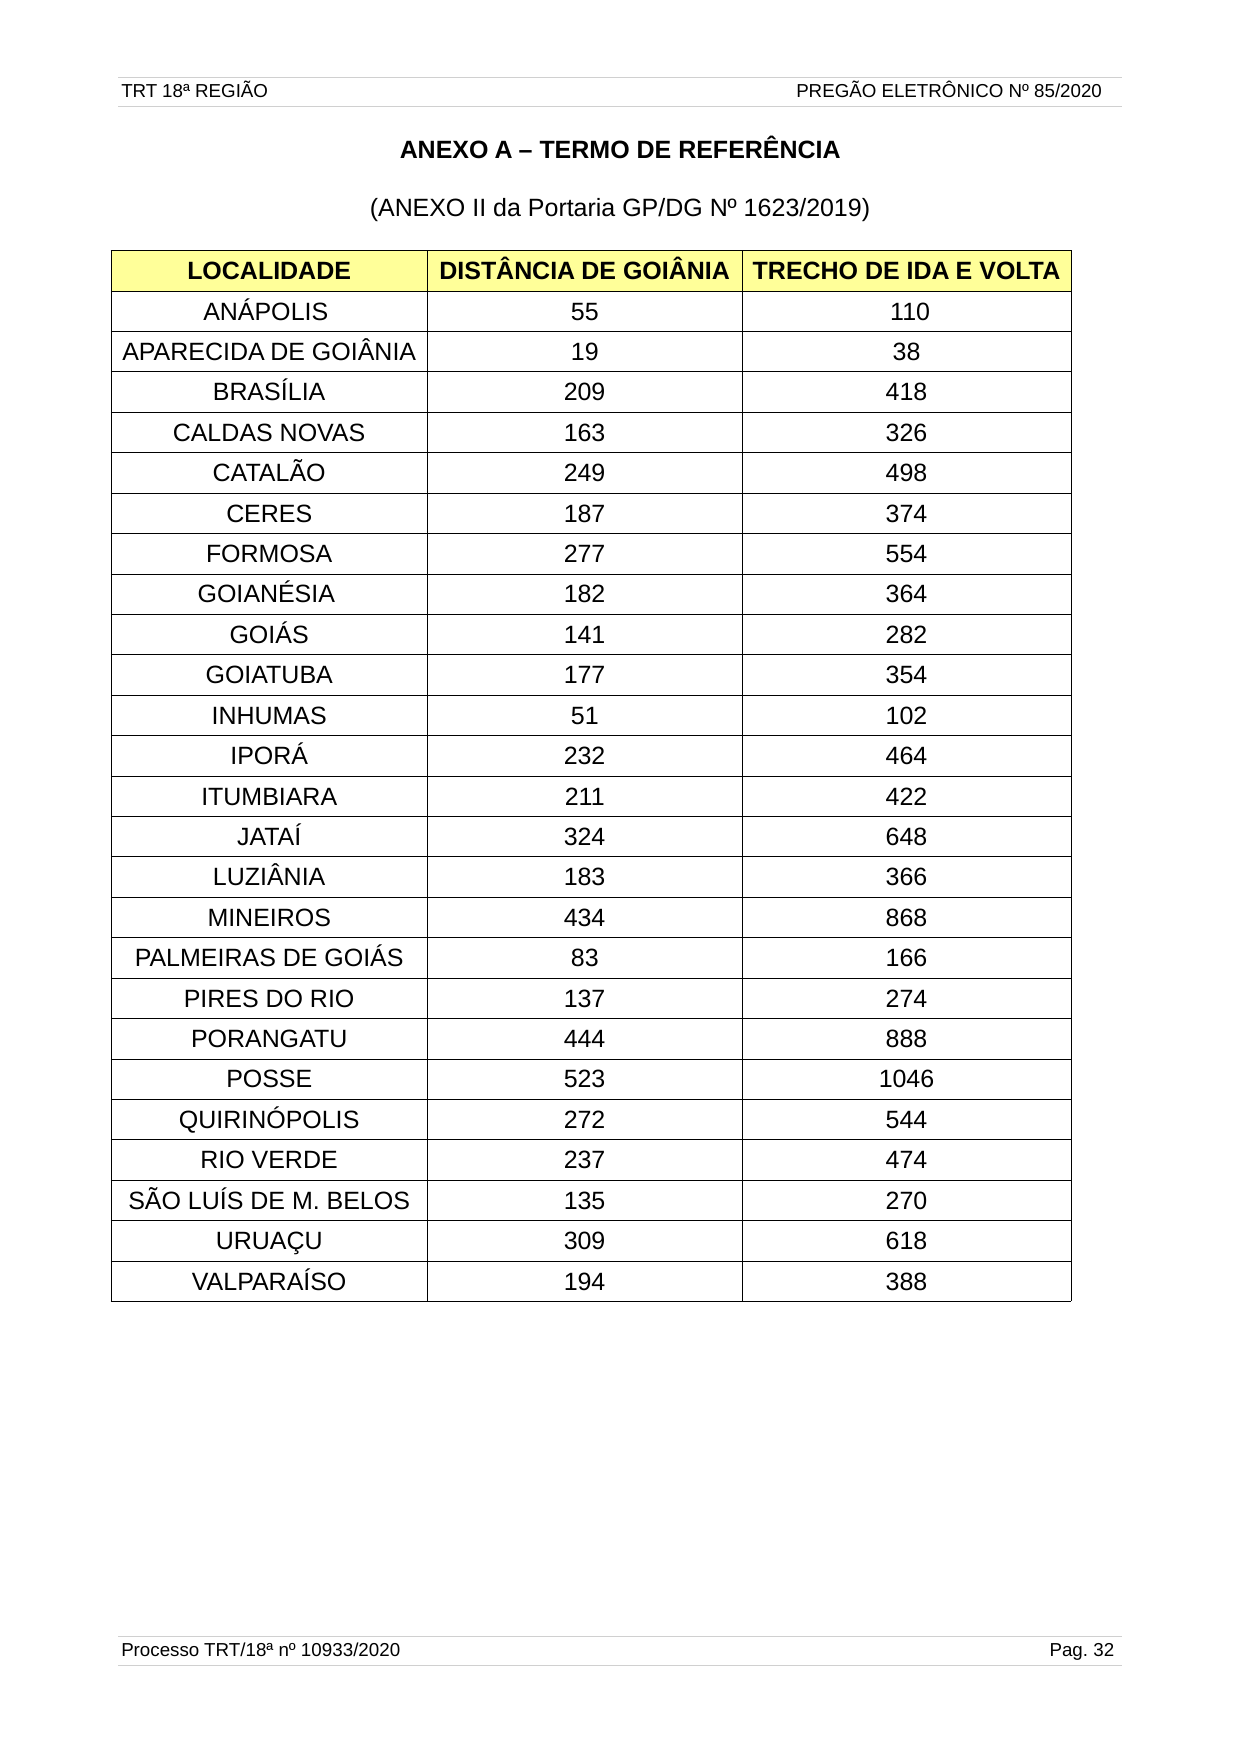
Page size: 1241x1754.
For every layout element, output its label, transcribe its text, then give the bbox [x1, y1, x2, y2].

table_cell BRASÍLIA [112, 372, 427, 412]
table_cell RIO VERDE [112, 1140, 427, 1180]
table_cell 249 [428, 453, 742, 493]
table_cell 498 [743, 453, 1071, 493]
table_cell 237 [428, 1140, 742, 1180]
table_cell 183 [428, 857, 742, 897]
table_cell 110 [743, 292, 1071, 331]
table_cell 364 [743, 575, 1071, 614]
table_cell QUIRINÓPOLIS [112, 1100, 427, 1139]
table_cell 38 [743, 332, 1071, 371]
table_cell 444 [428, 1019, 742, 1058]
table_cell 1046 [743, 1060, 1071, 1099]
table_cell 309 [428, 1221, 742, 1261]
table_cell 868 [743, 898, 1071, 937]
table_cell ANÁPOLIS [112, 292, 427, 331]
table_cell SÃO LUÍS DE M. BELOS [112, 1181, 427, 1220]
table_cell CALDAS NOVAS [112, 413, 427, 452]
table_cell GOIANÉSIA [112, 575, 427, 614]
table_cell ITUMBIARA [112, 777, 427, 816]
table_cell 83 [428, 938, 742, 978]
table_cell PIRES DO RIO [112, 979, 427, 1018]
table_cell VALPARAÍSO [112, 1262, 427, 1301]
table_cell 418 [743, 372, 1071, 412]
table_cell 434 [428, 898, 742, 937]
table_cell 618 [743, 1221, 1071, 1261]
table_cell PORANGATU [112, 1019, 427, 1058]
table_cell 102 [743, 696, 1071, 735]
table_cell 211 [428, 777, 742, 816]
table_cell 51 [428, 696, 742, 735]
table_cell 55 [428, 292, 742, 331]
table_cell 354 [743, 655, 1071, 695]
table_cell FORMOSA [112, 534, 427, 573]
table_cell GOIATUBA [112, 655, 427, 695]
table_cell 324 [428, 817, 742, 856]
table_cell 166 [743, 938, 1071, 978]
table_header TRECHO DE IDA E VOLTA [743, 251, 1071, 291]
table_cell 277 [428, 534, 742, 573]
table_cell 464 [743, 736, 1071, 776]
table_cell 422 [743, 777, 1071, 816]
table_cell IPORÁ [112, 736, 427, 776]
table_cell 182 [428, 575, 742, 614]
table_cell 888 [743, 1019, 1071, 1058]
table_cell 209 [428, 372, 742, 412]
table_cell APARECIDA DE GOIÂNIA [112, 332, 427, 371]
table_cell MINEIROS [112, 898, 427, 937]
table_cell 523 [428, 1060, 742, 1099]
text ANEXO A – TERMO DE REFERÊNCIA [118, 136, 1122, 164]
table_cell CERES [112, 494, 427, 533]
text (ANEXO II da Portaria GP/DG Nº 1623/2019) [118, 193, 1122, 222]
table_cell URUAÇU [112, 1221, 427, 1261]
table_cell 366 [743, 857, 1071, 897]
table_cell 272 [428, 1100, 742, 1139]
table_cell 270 [743, 1181, 1071, 1220]
table_header DISTÂNCIA DE GOIÂNIA [428, 251, 742, 291]
table_cell 232 [428, 736, 742, 776]
table_cell LUZIÂNIA [112, 857, 427, 897]
table_cell 19 [428, 332, 742, 371]
table_cell CATALÃO [112, 453, 427, 493]
table_cell 554 [743, 534, 1071, 573]
table_cell 474 [743, 1140, 1071, 1180]
table_cell 282 [743, 615, 1071, 654]
table_cell 163 [428, 413, 742, 452]
table_cell JATAÍ [112, 817, 427, 856]
table_cell 194 [428, 1262, 742, 1301]
table_cell 177 [428, 655, 742, 695]
table_cell 135 [428, 1181, 742, 1220]
table_cell 137 [428, 979, 742, 1018]
table_cell 388 [743, 1262, 1071, 1301]
table_cell GOIÁS [112, 615, 427, 654]
table_cell 187 [428, 494, 742, 533]
table_cell INHUMAS [112, 696, 427, 735]
table_cell 326 [743, 413, 1071, 452]
table_header LOCALIDADE [112, 251, 427, 291]
table_cell PALMEIRAS DE GOIÁS [112, 938, 427, 978]
table_cell 274 [743, 979, 1071, 1018]
table_cell POSSE [112, 1060, 427, 1099]
table_cell 544 [743, 1100, 1071, 1139]
table_cell 141 [428, 615, 742, 654]
table_cell 648 [743, 817, 1071, 856]
table_cell 374 [743, 494, 1071, 533]
